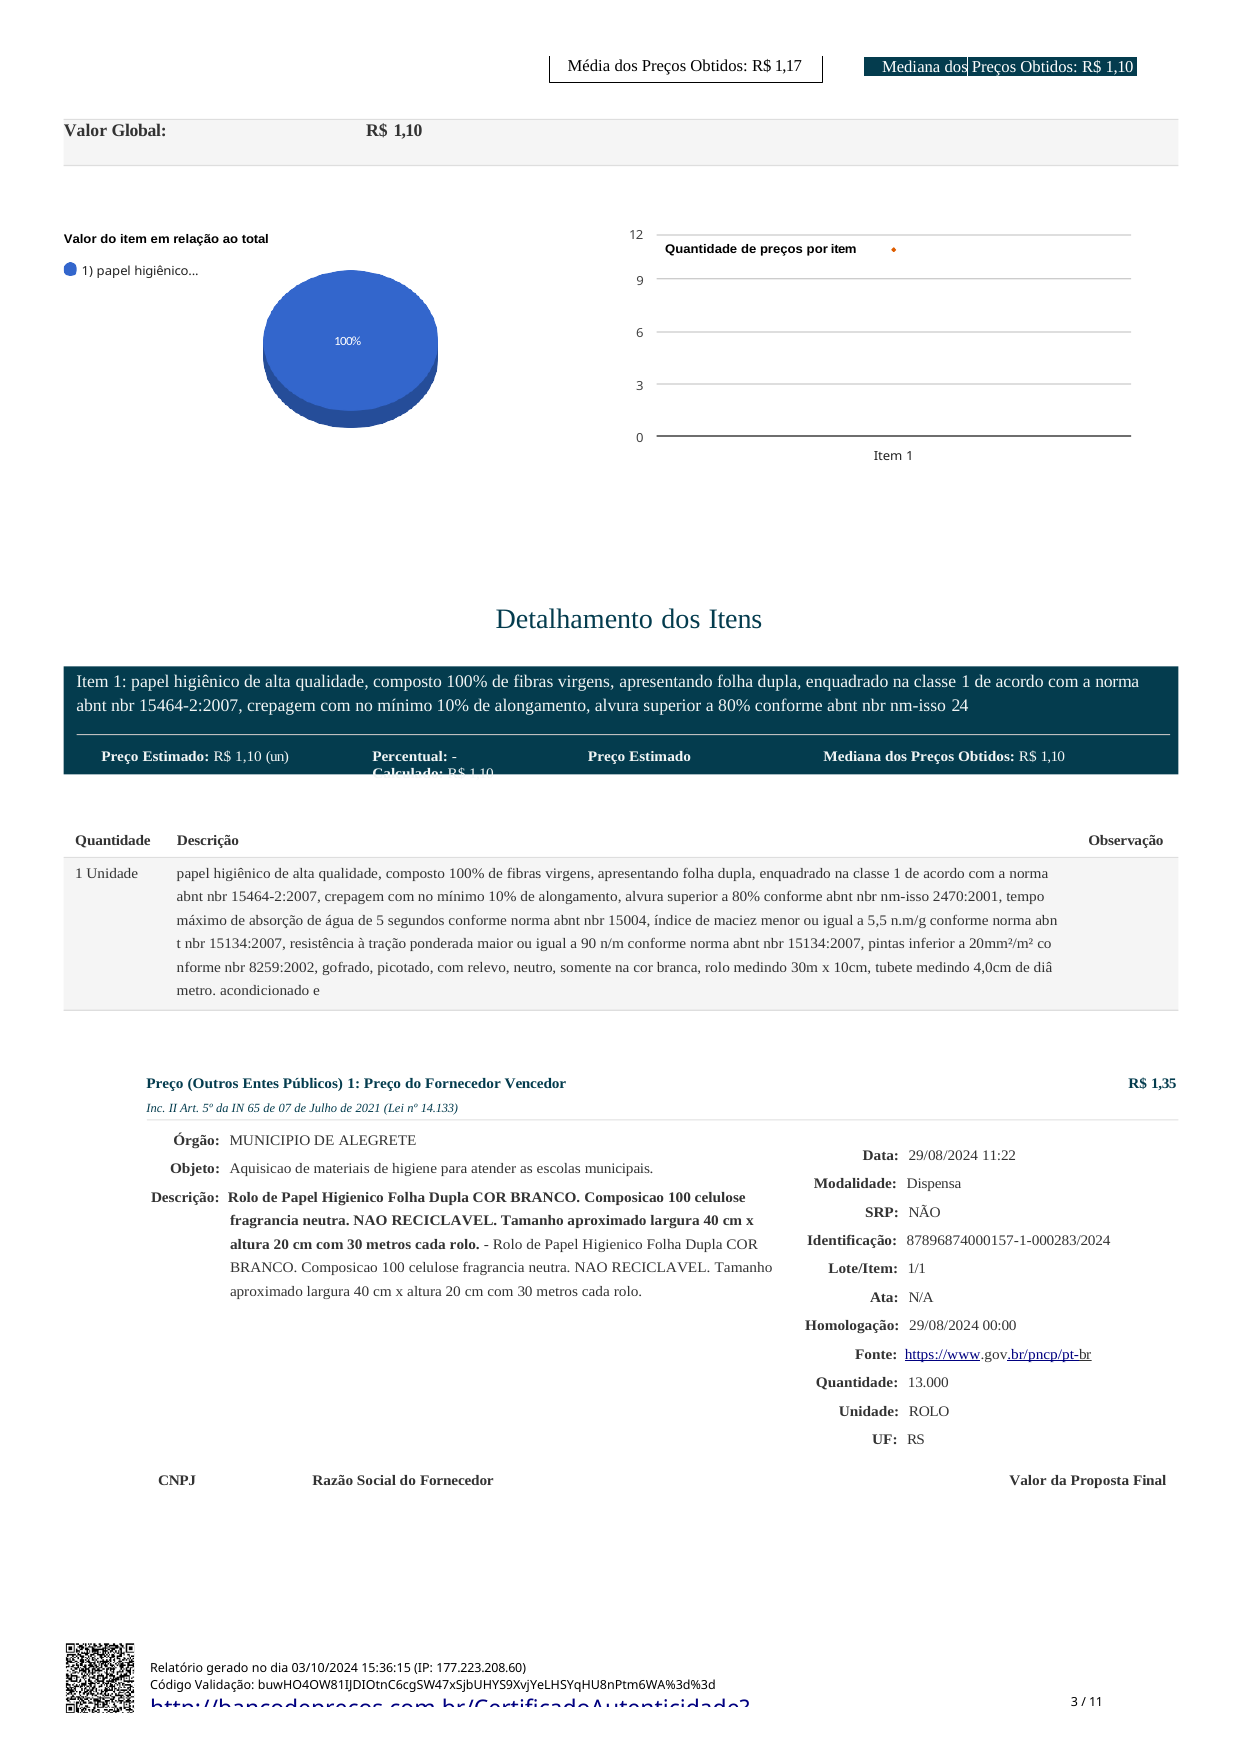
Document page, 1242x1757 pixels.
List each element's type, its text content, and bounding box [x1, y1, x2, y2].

text Item 1 [598, 447, 1189, 464]
text Modalidade: Dispensa [813, 1175, 1194, 1192]
text Inc. II Art. 5º da IN 65 de 07 de Julho de 2021 (Lei nº 14.133) [146, 1101, 1194, 1115]
text Preço (Outros Entes Públicos) 1: Preço do Fornecedor Vencedor R$ 1,35 [146, 1075, 1194, 1092]
text Homologação: 29/08/2024 00:00 [776, 1317, 1017, 1334]
text Detalhamento dos Itens [86, 602, 1171, 635]
text [91, 324, 266, 341]
text SRP: NÃO [776, 1203, 941, 1220]
text Mediana dos Preços Obtidos: R$ 1,10 [550, 57, 822, 76]
text Mediana dos Preços Obtidos: R$ 1,10 [52, 57, 549, 76]
text Quantidade Descrição Observação [75, 831, 1194, 848]
text Quantidade de preços por item [665, 242, 1194, 256]
text Valor do item em relação ao total [64, 232, 272, 246]
text CNPJ Razão Social do Fornecedor Valor da Proposta Final [158, 1471, 1194, 1488]
text Quantidade: 13.000 [776, 1374, 988, 1391]
text Unidade: ROLO [776, 1403, 949, 1419]
text Data: 29/08/2024 11:22 [776, 1146, 1016, 1163]
text 12 [629, 228, 1194, 242]
text Órgão: MUNICIPIO DE ALEGRETE [173, 1132, 772, 1148]
text Fonte: https://www.gov.br/pncp/pt-br [855, 1346, 1194, 1362]
text 9 [636, 272, 1194, 289]
text Lote/Item: 1/1 [776, 1260, 978, 1277]
text Objeto: Aquisicao de materiais de higiene para atender as escolas municipais. [170, 1160, 772, 1177]
text UF: RS [872, 1431, 1194, 1448]
text 0 [91, 429, 1189, 446]
text Descrição: Rolo de Papel Higienico Folha Dupla COR BRANCO. Composicao 100 celulose fragrancia neutra. NAO RECICLAVEL. Tamanho aproximado largura 40 cm x altura 20 cm com 30 metros cada rolo. - Rolo de Papel Higienico Folha Dupla COR BRANCO. Composicao 100 celulose fragrancia neutra. NAO RECICLAVEL. Tamanho aproximado largura 40 cm x altura 20 cm com 30 metros cada rolo. [151, 1189, 772, 1299]
text Ata: N/A [776, 1289, 934, 1306]
text 1) papel higiênico... [81, 262, 272, 279]
text [91, 377, 275, 394]
text 6 [436, 324, 1189, 341]
text Identificação: 87896874000157-1-000283/2024 [807, 1232, 1194, 1248]
text Mediana dos Preços Obtidos: R$ 1,10 [823, 57, 1137, 76]
text 3 [427, 377, 1189, 394]
